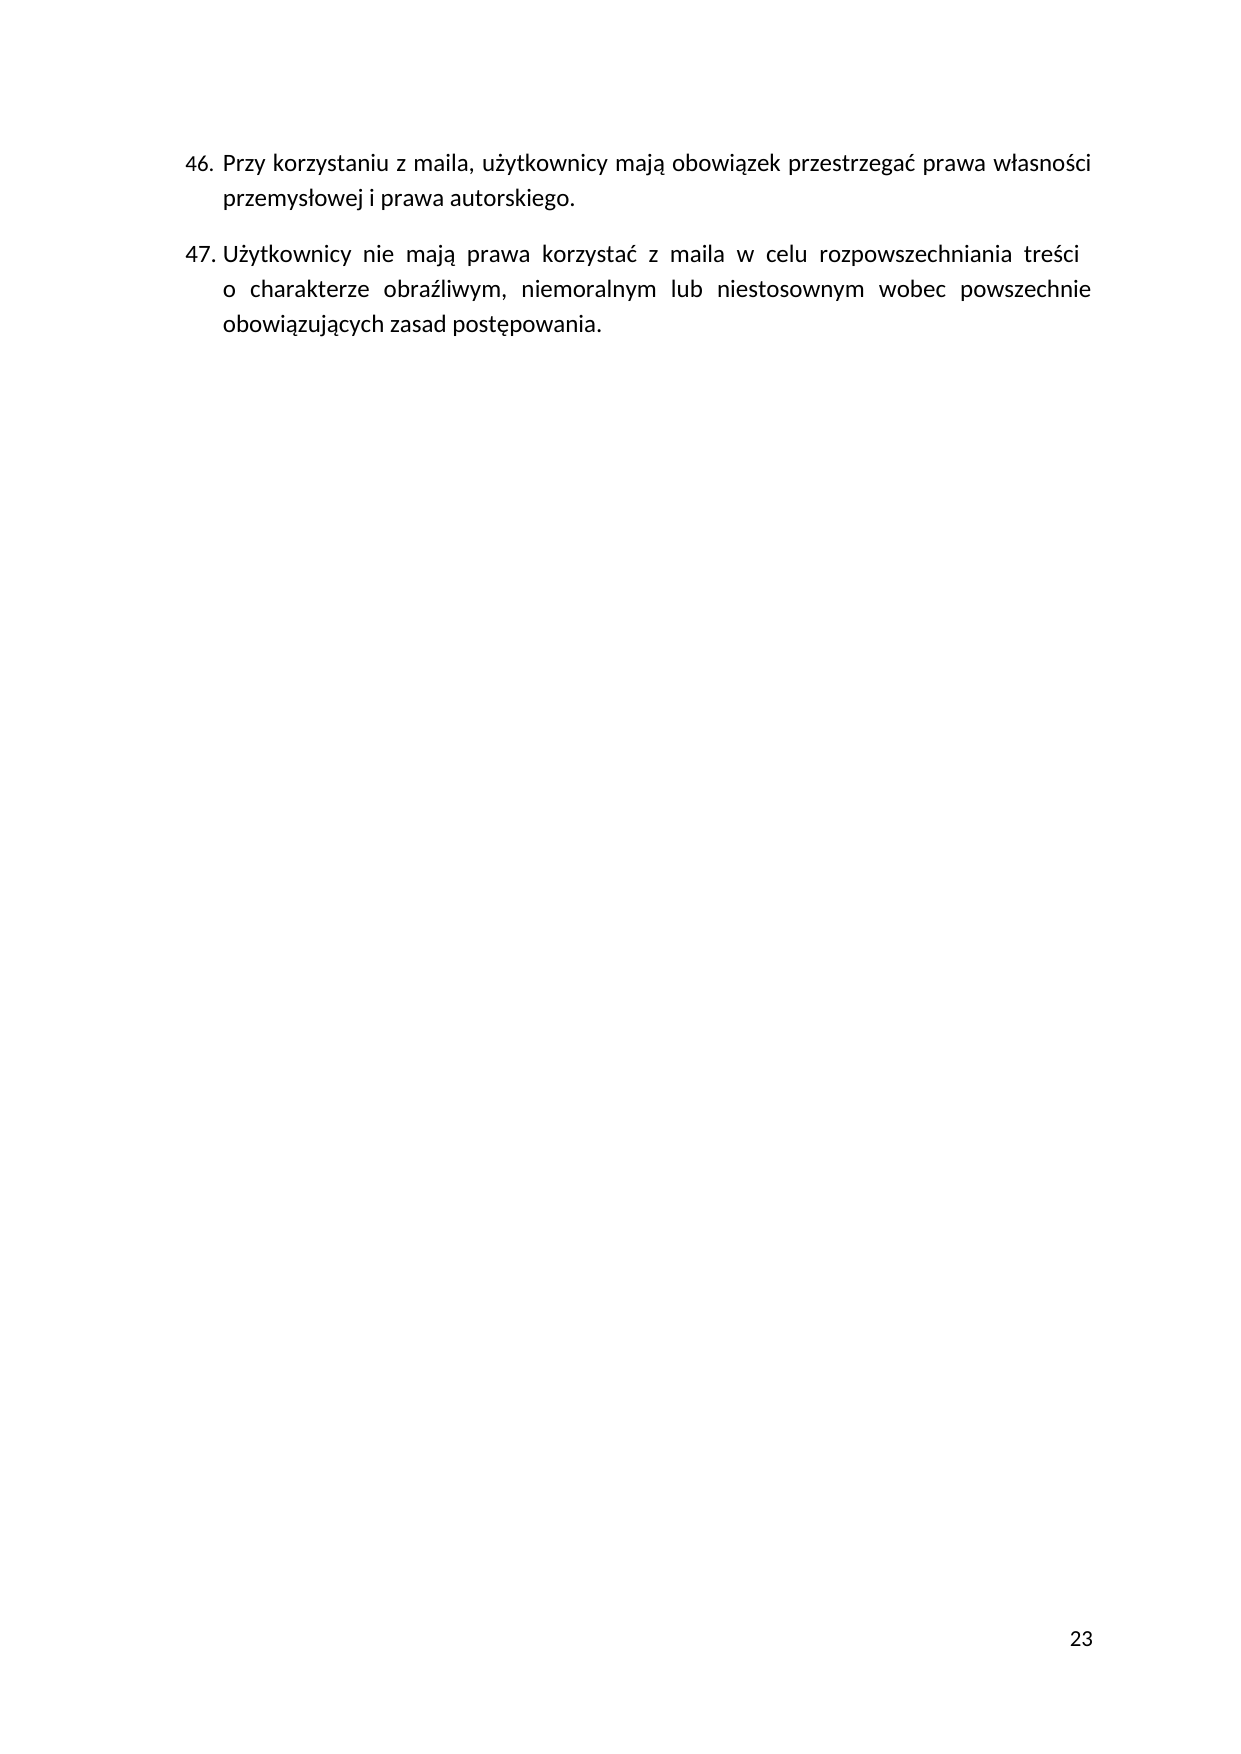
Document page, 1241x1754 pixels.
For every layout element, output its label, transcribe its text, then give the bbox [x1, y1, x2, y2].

list Użytkownicy nie mają prawa korzystać z maila w celu rozpowszechniania treści o charakterze obraźliwym, niemoralnym lub niestosownym wobec powszechnie obowiązujących zasad postępowania. [185, 238, 1093, 339]
list Przy korzystaniu z maila, użytkownicy mają obowiązek przestrzegać prawa własności przemysłowej i prawa autorskiego. [185, 148, 1093, 213]
